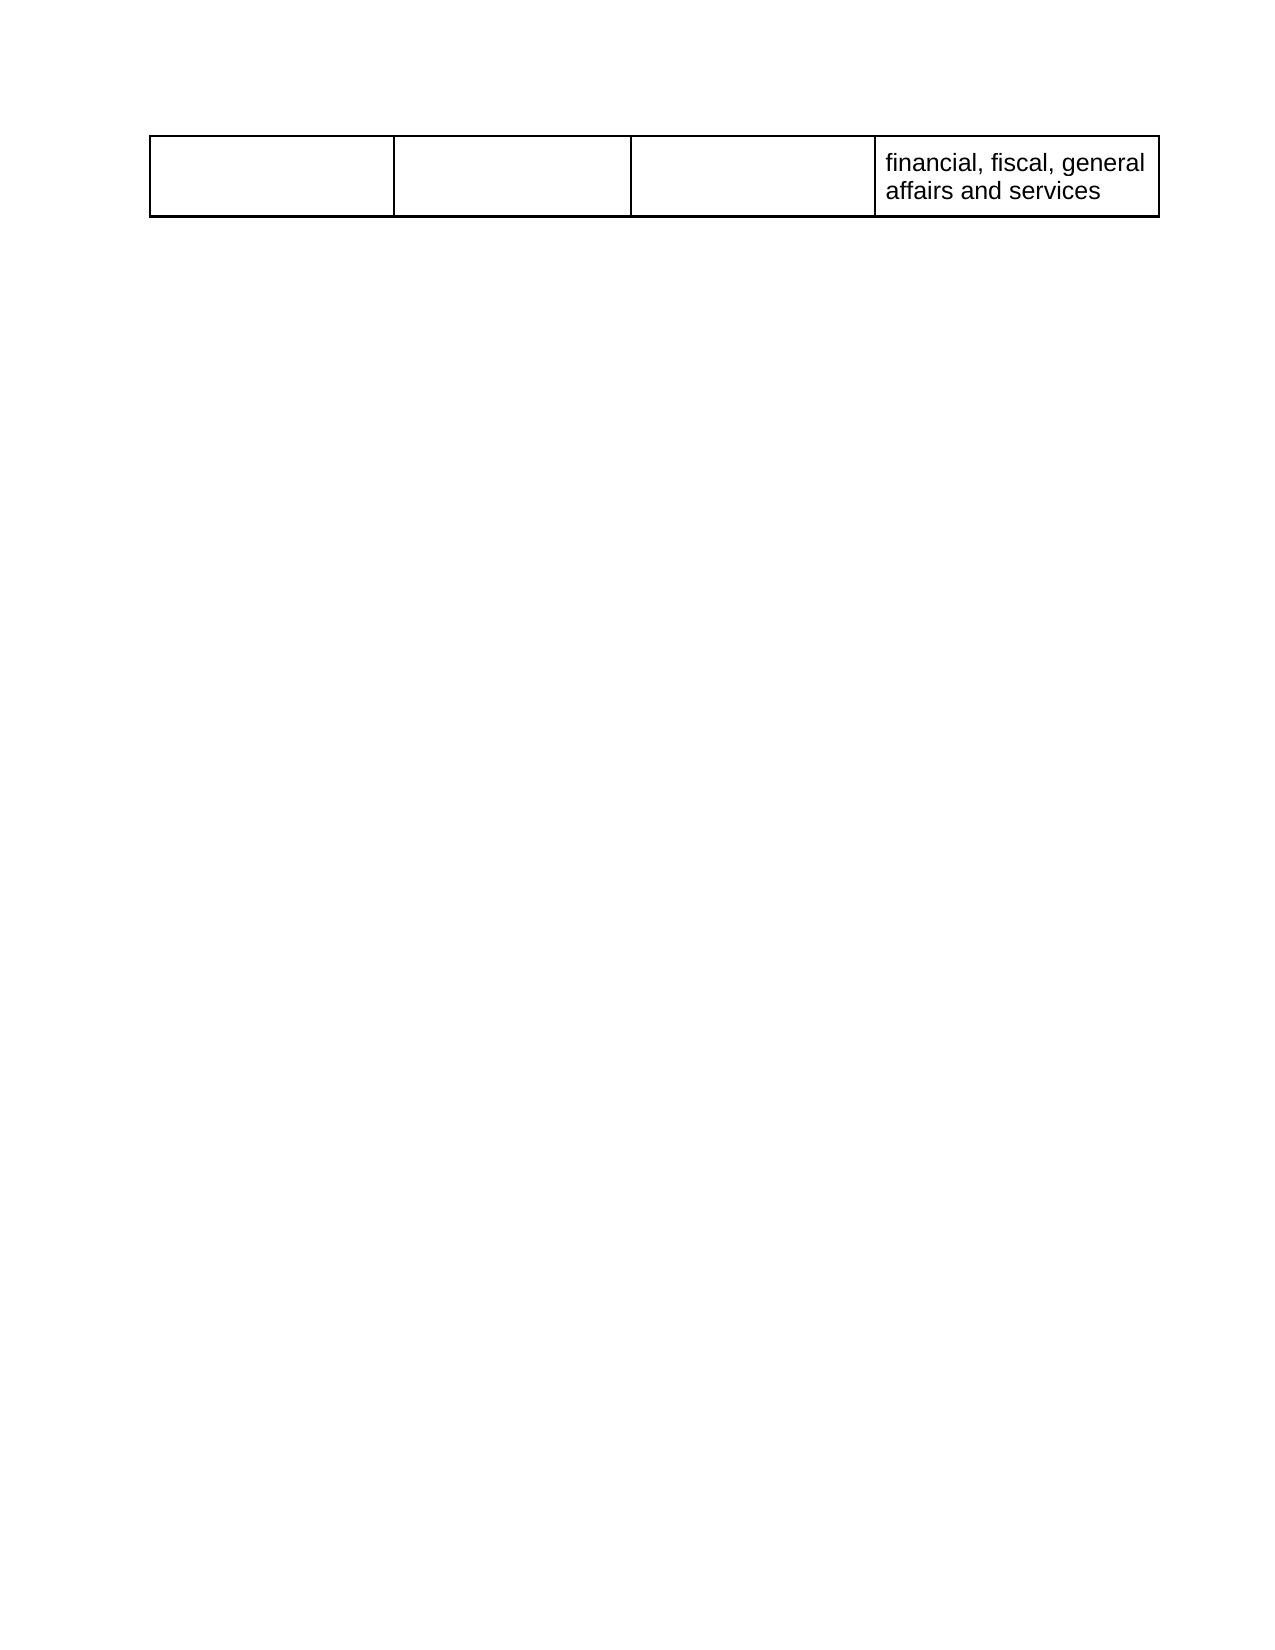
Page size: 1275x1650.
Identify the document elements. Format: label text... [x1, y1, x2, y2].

table_cell [151, 137, 393, 215]
table_cell financial, fiscal, general affairs and services [876, 137, 1158, 215]
table_cell [395, 137, 630, 215]
table_cell [632, 137, 874, 215]
